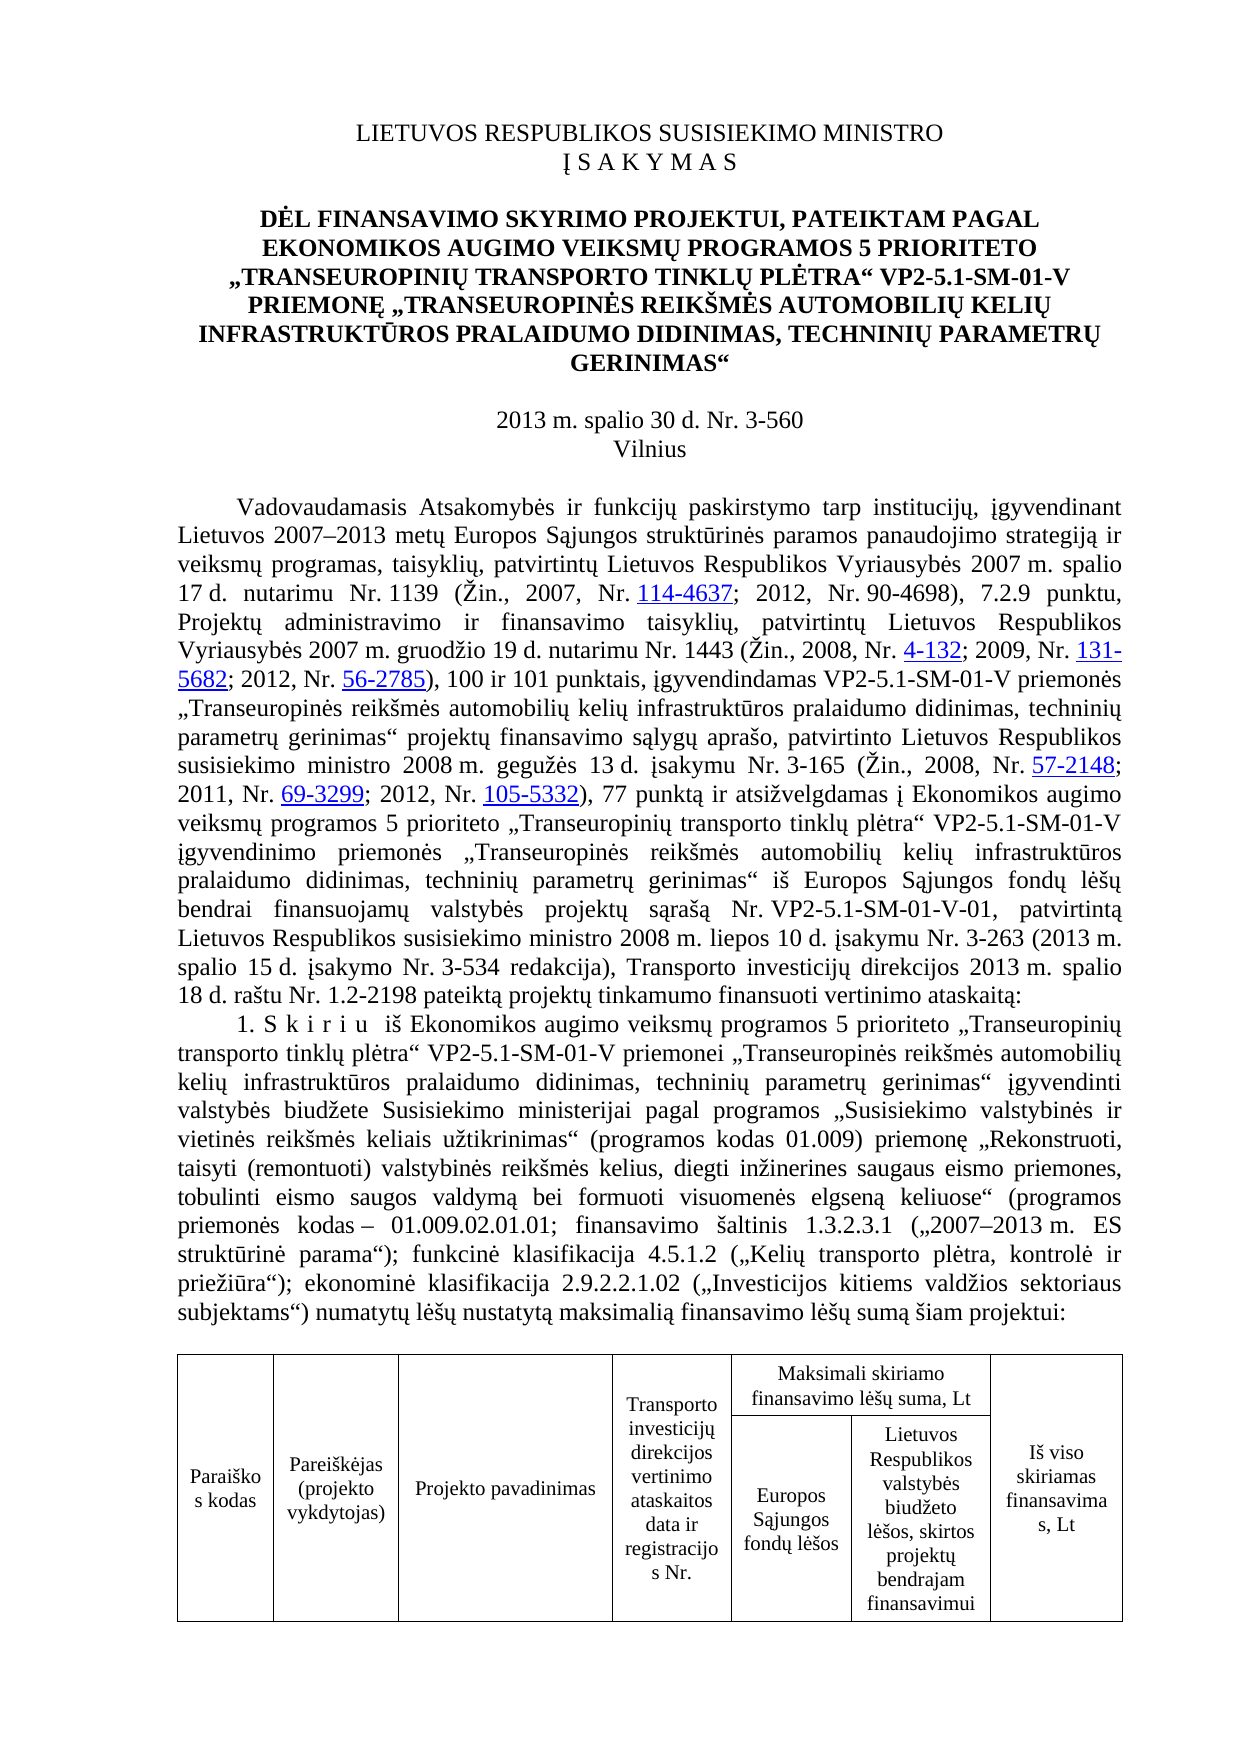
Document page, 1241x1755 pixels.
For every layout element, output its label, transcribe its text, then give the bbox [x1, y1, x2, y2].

table_header Iš viso skiriamas finansavimas, Lt [991, 1355, 1122, 1621]
text DĖL FINANSAVIMO SKYRIMO PROJEKTUI, PATEIKTAM PAGAL EKONOMIKOS AUGIMO veiksmų programos 5 PRIORITETO „TRANSEUROPINIŲ TRANSPORTO TINKLŲ PLĖTRA“ VP2-5.1-SM-01-V PRIEMONĘ „Transeuropinės reikšmės automobilių kelių infrastruktūros pralaidumo didinimas, techninių parametrų gerinimas“ [177, 204, 1122, 377]
text Vadovaudamasis Atsakomybės ir funkcijų paskirstymo tarp institucijų, įgyvendinant Lietuvos 2007–2013 metų Europos Sąjungos struktūrinės paramos panaudojimo strategiją ir veiksmų programas, taisyklių, patvirtintų Lietuvos Respublikos Vyriausybės 2007 m. spalio 17 d. nutarimu Nr. 1139 (Žin., 2007, Nr. 114-4637; 2012, Nr. 90-4698), 7.2.9 punktu, Projektų administravimo ir finansavimo taisyklių, patvirtintų Lietuvos Respublikos Vyriausybės 2007 m. gruodžio 19 d. nutarimu Nr. 1443 (Žin., 2008, Nr. 4-132; 2009, Nr. 131-5682; 2012, Nr. 56-2785), 100 ir 101 punktais, įgyvendindamas VP2-5.1-SM-01-V priemonės „Transeuropinės reikšmės automobilių kelių infrastruktūros pralaidumo didinimas, techninių parametrų gerinimas“ projektų finansavimo sąlygų aprašo, patvirtinto Lietuvos Respublikos susisiekimo ministro 2008 m. gegužės 13 d. įsakymu Nr. 3-165 (Žin., 2008, Nr. 57-2148; 2011, Nr. 69-3299; 2012, Nr. 105-5332), 77 punktą ir atsižvelgdamas į Ekonomikos augimo veiksmų programos 5 prioriteto „Transeuropinių transporto tinklų plėtra“ VP2-5.1-SM-01-V įgyvendinimo priemonės „Transeuropinės reikšmės automobilių kelių infrastruktūros pralaidumo didinimas, techninių parametrų gerinimas“ iš Europos Sąjungos fondų lėšų bendrai finansuojamų valstybės projektų sąrašą Nr. VP2-5.1-SM-01-V-01, patvirtintą Lietuvos Respublikos susisiekimo ministro 2008 m. liepos 10 d. įsakymu Nr. 3-263 (2013 m. spalio 15 d. įsakymo Nr. 3-534 redakcija), Transporto investicijų direkcijos 2013 m. spalio 18 d. raštu Nr. 1.2-2198 pateiktą projektų tinkamumo finansuoti vertinimo ataskaitą: [177, 492, 1122, 1009]
table_header Pareiškėjas (projekto vykdytojas) [274, 1355, 398, 1621]
text LIETUVOS RESPUBLIKOS SUSISIEKIMO MINISTRO [177, 118, 1122, 147]
table_header Transporto investicijų direkcijos vertinimo ataskaitos data ir registracijos Nr. [613, 1355, 731, 1621]
text 1. Skiriu iš Ekonomikos augimo veiksmų programos 5 prioriteto „Transeuropinių transporto tinklų plėtra“ VP2-5.1-SM-01-V priemonei „Transeuropinės reikšmės automobilių kelių infrastruktūros pralaidumo didinimas, techninių parametrų gerinimas“ įgyvendinti valstybės biudžete Susisiekimo ministerijai pagal programos „Susisiekimo valstybinės ir vietinės reikšmės keliais užtikrinimas“ (programos kodas 01.009) priemonę „Rekonstruoti, taisyti (remontuoti) valstybinės reikšmės kelius, diegti inžinerines saugaus eismo priemones, tobulinti eismo saugos valdymą bei formuoti visuomenės elgseną keliuose“ (programos priemonės kodas – 01.009.02.01.01; finansavimo šaltinis 1.3.2.3.1 („2007–2013 m. ES struktūrinė parama“); funkcinė klasifikacija 4.5.1.2 („Kelių transporto plėtra, kontrolė ir priežiūra“); ekonominė klasifikacija 2.9.2.2.1.02 („Investicijos kitiems valdžios sektoriaus subjektams“) numatytų lėšų nustatytą maksimalią finansavimo lėšų sumą šiam projektui: [177, 1009, 1122, 1326]
text Į S A K Y M A S [177, 147, 1122, 176]
table_header Maksimali skiriamo finansavimo lėšų suma, Lt [732, 1355, 990, 1415]
table_header Projekto pavadinimas [399, 1355, 612, 1621]
table_header Paraiškos kodas [178, 1355, 273, 1621]
text Vilnius [177, 434, 1122, 463]
table_cell Europos Sąjungos fondų lėšos [732, 1416, 851, 1621]
table_cell Lietuvos Respublikos valstybės biudžeto lėšos, skirtos projektų bendrajam finansavimui [852, 1416, 990, 1621]
text 2013 m. spalio 30 d. Nr. 3-560 [177, 406, 1122, 434]
